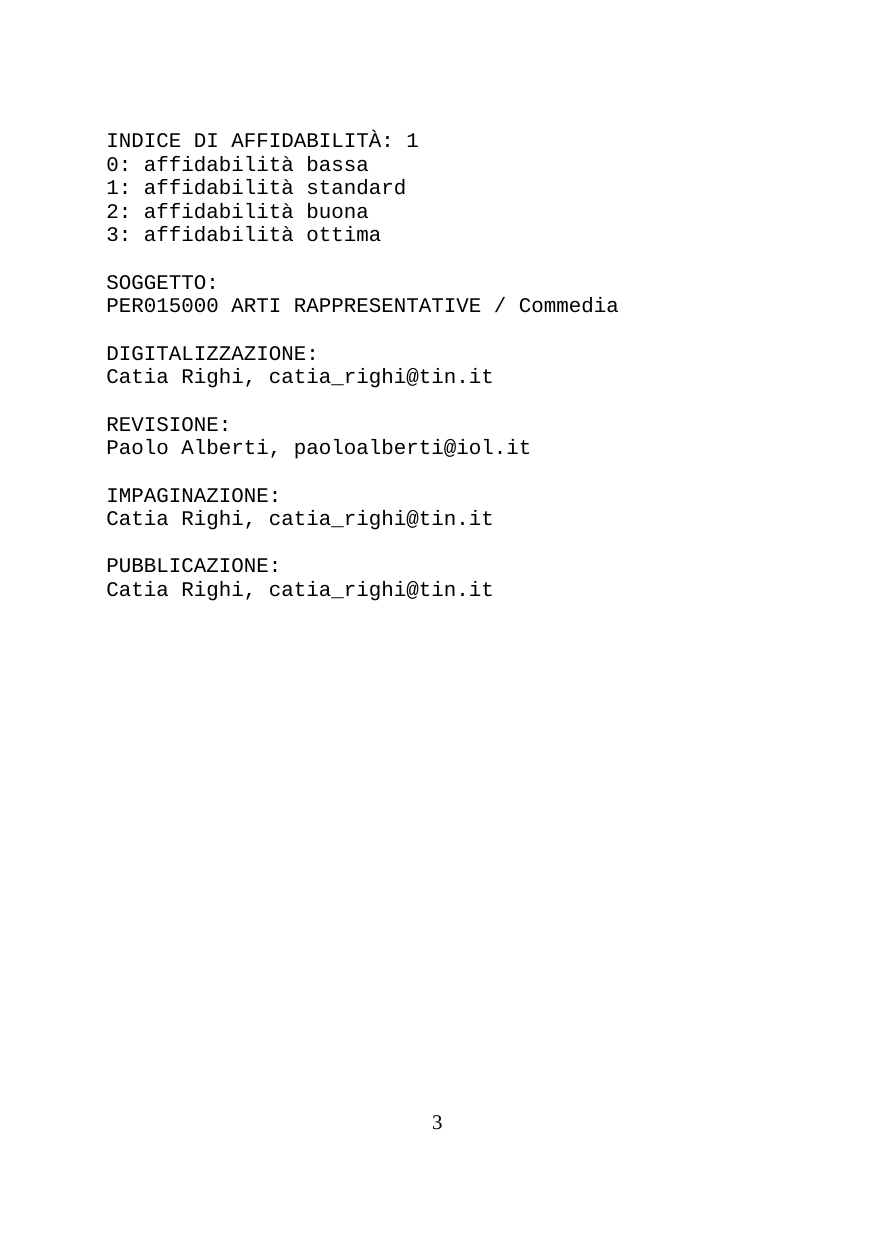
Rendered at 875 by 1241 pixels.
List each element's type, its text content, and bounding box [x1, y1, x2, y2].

text IMPAGINAZIONE: [106, 484, 768, 508]
text Catia Righi, catia_righi@tin.it [106, 366, 768, 390]
text Catia Righi, catia_righi@tin.it [106, 508, 768, 532]
text Paolo Alberti, paoloalberti@iol.it [106, 437, 768, 461]
text INDICE DI AFFIDABILITÀ: 1 [106, 130, 768, 153]
text 1: affidabilità standard [106, 177, 768, 201]
text PUBBLICAZIONE: [106, 556, 768, 579]
text PER015000 ARTI RAPPRESENTATIVE / Commedia [106, 295, 768, 319]
text 2: affidabilità buona [106, 201, 768, 224]
text DIGITALIZZAZIONE: [106, 343, 768, 366]
text SOGGETTO: [106, 272, 768, 295]
text REVISIONE: [106, 414, 768, 437]
text 3: affidabilità ottima [106, 224, 768, 248]
text Catia Righi, catia_righi@tin.it [106, 579, 768, 603]
text 0: affidabilità bassa [106, 153, 768, 177]
